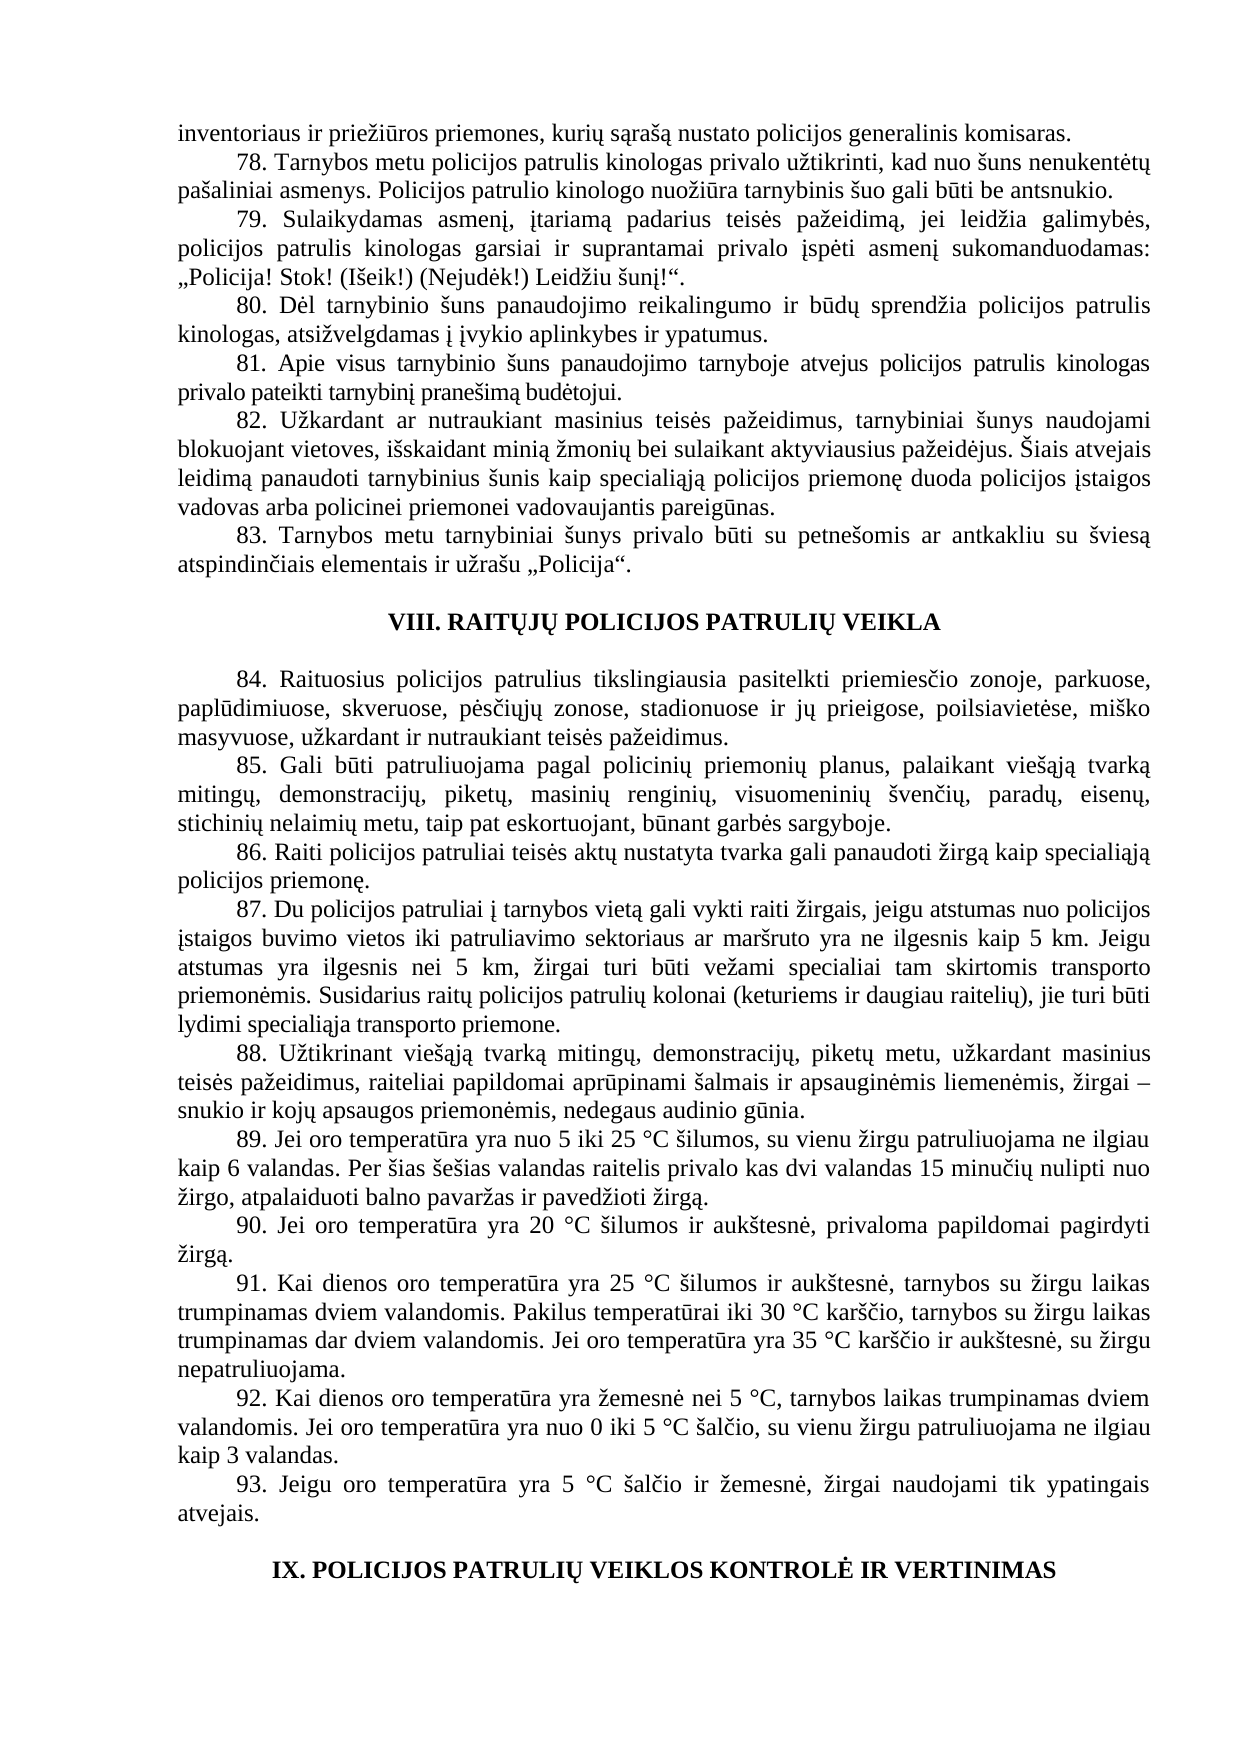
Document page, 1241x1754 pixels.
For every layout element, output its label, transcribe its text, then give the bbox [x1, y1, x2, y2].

text IX. POLICIJOS PATRULIŲ VEIKLOS KONTROLĖ IR VERTINIMAS [177, 1556, 1152, 1584]
text 82. Užkardant ar nutraukiant masinius teisės pažeidimus, tarnybiniai šunys naudojami blokuojant vietoves, išskaidant minią žmonių bei sulaikant aktyviausius pažeidėjus. Šiais atvejais leidimą panaudoti tarnybinius šunis kaip specialiąją policijos priemonę duoda policijos įstaigos vadovas arba policinei priemonei vadovaujantis pareigūnas. [177, 406, 1152, 521]
text 78. Tarnybos metu policijos patrulis kinologas privalo užtikrinti, kad nuo šuns nenukentėtų pašaliniai asmenys. Policijos patrulio kinologo nuožiūra tarnybinis šuo gali būti be antsnukio. [177, 147, 1152, 204]
text 93. Jeigu oro temperatūra yra 5 °C šalčio ir žemesnė, žirgai naudojami tik ypatingais atvejais. [177, 1469, 1152, 1527]
text 88. Užtikrinant viešąją tvarką mitingų, demonstracijų, piketų metu, užkardant masinius teisės pažeidimus, raiteliai papildomai aprūpinami šalmais ir apsauginėmis liemenėmis, žirgai – snukio ir kojų apsaugos priemonėmis, nedegaus audinio gūnia. [177, 1038, 1152, 1124]
text 89. Jei oro temperatūra yra nuo 5 iki 25 °C šilumos, su vienu žirgu patruliuojama ne ilgiau kaip 6 valandas. Per šias šešias valandas raitelis privalo kas dvi valandas 15 minučių nulipti nuo žirgo, atpalaiduoti balno pavaržas ir pavedžioti žirgą. [177, 1124, 1152, 1211]
text 80. Dėl tarnybinio šuns panaudojimo reikalingumo ir būdų sprendžia policijos patrulis kinologas, atsižvelgdamas į įvykio aplinkybes ir ypatumus. [177, 291, 1152, 348]
text 81. Apie visus tarnybinio šuns panaudojimo tarnyboje atvejus policijos patrulis kinologas privalo pateikti tarnybinį pranešimą budėtojui. [177, 348, 1152, 406]
text 90. Jei oro temperatūra yra 20 °C šilumos ir aukštesnė, privaloma papildomai pagirdyti žirgą. [177, 1211, 1152, 1268]
text 86. Raiti policijos patruliai teisės aktų nustatyta tvarka gali panaudoti žirgą kaip specialiąją policijos priemonę. [177, 837, 1152, 894]
text 79. Sulaikydamas asmenį, įtariamą padarius teisės pažeidimą, jei leidžia galimybės, policijos patrulis kinologas garsiai ir suprantamai privalo įspėti asmenį sukomanduodamas: „Policija! Stok! (Išeik!) (Nejudėk!) Leidžiu šunį!“. [177, 204, 1152, 291]
text 85. Gali būti patruliuojama pagal policinių priemonių planus, palaikant viešąją tvarką mitingų, demonstracijų, piketų, masinių renginių, visuomeninių švenčių, paradų, eisenų, stichinių nelaimių metu, taip pat eskortuojant, būnant garbės sargyboje. [177, 751, 1152, 837]
text 84. Raituosius policijos patrulius tikslingiausia pasitelkti priemiesčio zonoje, parkuose, paplūdimiuose, skveruose, pėsčiųjų zonose, stadionuose ir jų prieigose, poilsiavietėse, miško masyvuose, užkardant ir nutraukiant teisės pažeidimus. [177, 664, 1152, 751]
text VIII. RAITŲJŲ POLICIJOS PATRULIŲ VEIKLA [177, 607, 1152, 636]
text 83. Tarnybos metu tarnybiniai šunys privalo būti su petnešomis ar antkakliu su šviesą atspindinčiais elementais ir užrašu „Policija“. [177, 521, 1152, 578]
text 92. Kai dienos oro temperatūra yra žemesnė nei 5 °C, tarnybos laikas trumpinamas dviem valandomis. Jei oro temperatūra yra nuo 0 iki 5 °C šalčio, su vienu žirgu patruliuojama ne ilgiau kaip 3 valandas. [177, 1383, 1152, 1469]
text inventoriaus ir priežiūros priemones, kurių sąrašą nustato policijos generalinis komisaras. [177, 118, 1152, 147]
text 91. Kai dienos oro temperatūra yra 25 °C šilumos ir aukštesnė, tarnybos su žirgu laikas trumpinamas dviem valandomis. Pakilus temperatūrai iki 30 °C karščio, tarnybos su žirgu laikas trumpinamas dar dviem valandomis. Jei oro temperatūra yra 35 °C karščio ir aukštesnė, su žirgu nepatruliuojama. [177, 1268, 1152, 1383]
text 87. Du policijos patruliai į tarnybos vietą gali vykti raiti žirgais, jeigu atstumas nuo policijos įstaigos buvimo vietos iki patruliavimo sektoriaus ar maršruto yra ne ilgesnis kaip 5 km. Jeigu atstumas yra ilgesnis nei 5 km, žirgai turi būti vežami specialiai tam skirtomis transporto priemonėmis. Susidarius raitų policijos patrulių kolonai (keturiems ir daugiau raitelių), jie turi būti lydimi specialiąja transporto priemone. [177, 894, 1152, 1038]
